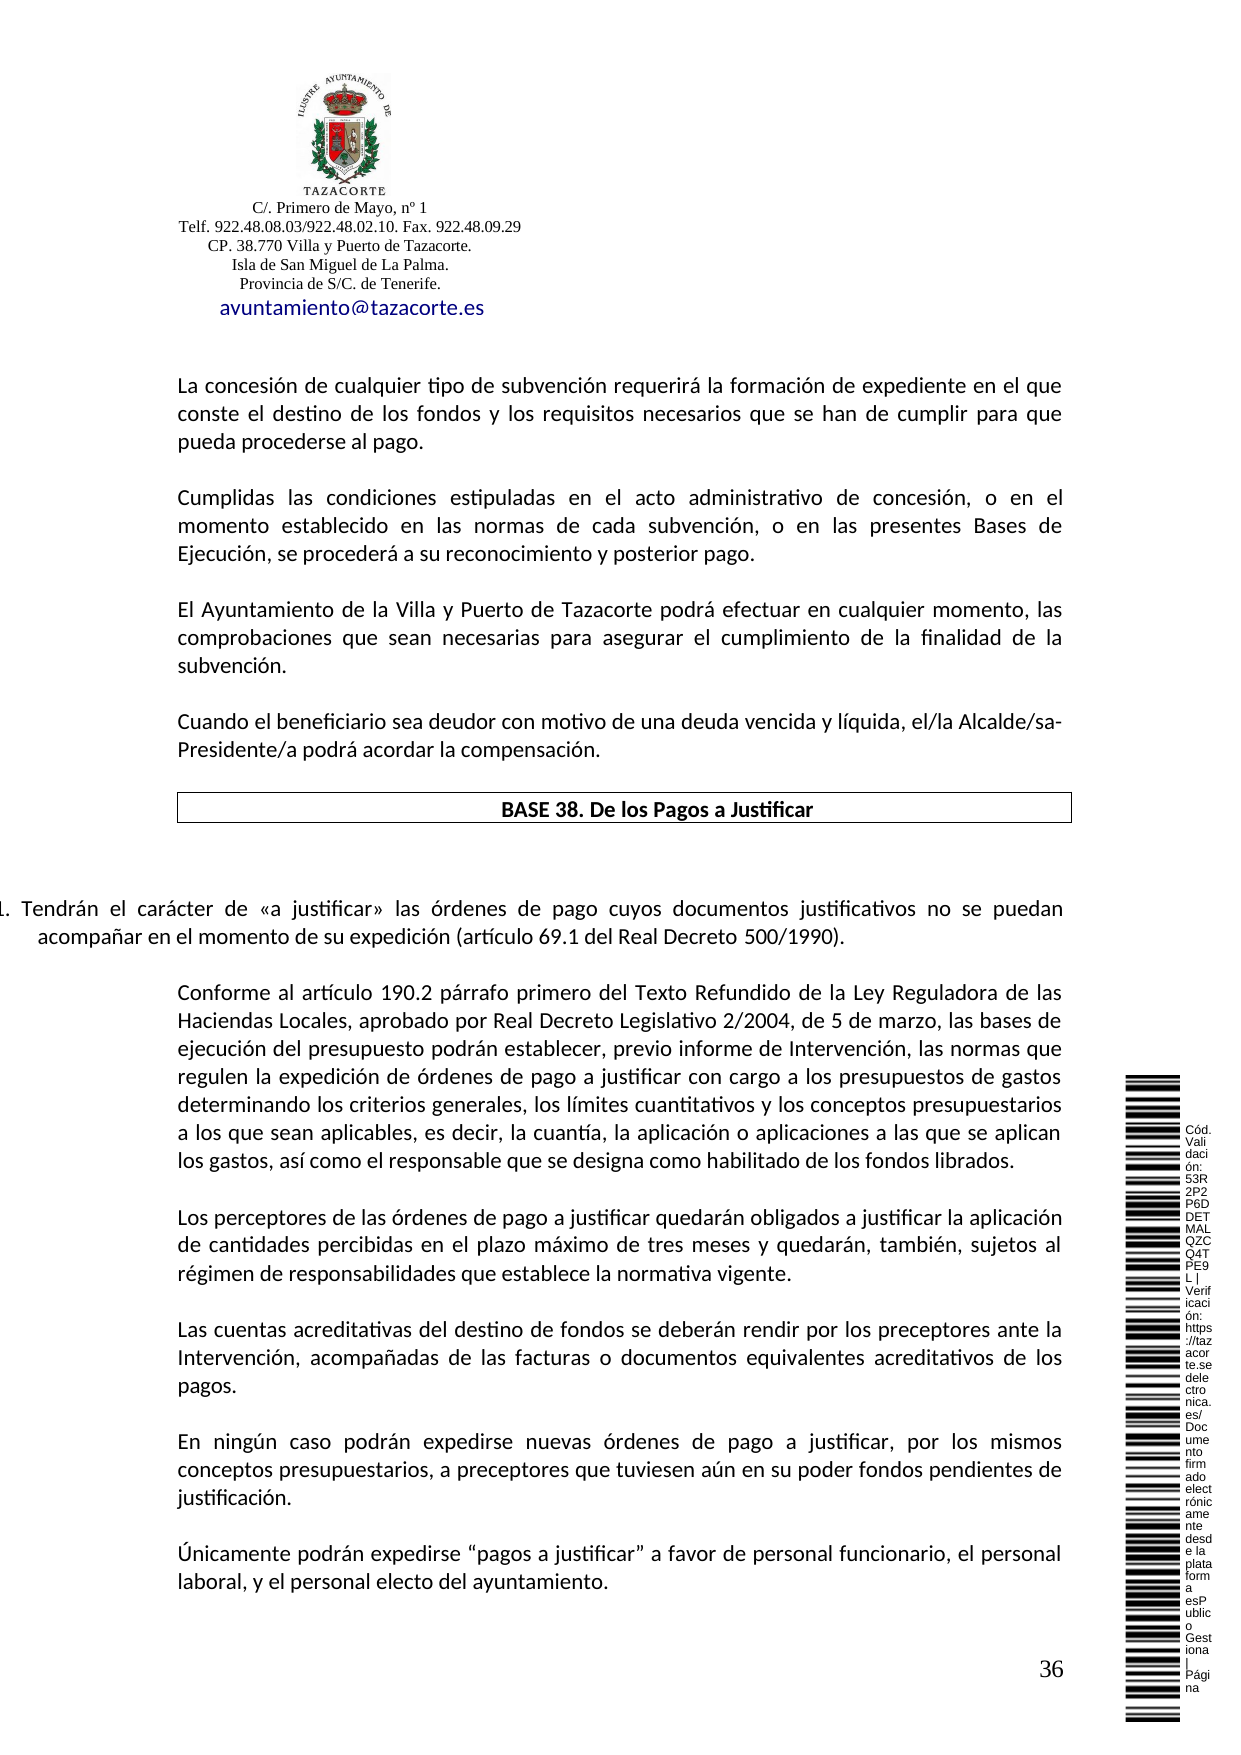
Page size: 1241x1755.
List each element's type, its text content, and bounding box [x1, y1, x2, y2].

text BASE 38. De los Pagos a Justificar [501, 795, 1071, 822]
text 36 [37, 1654, 1064, 1683]
list Tendrán el carácter de «a justificar» las órdenes de pago cuyos documentos justificativos no se puedan acompañar en el momento de su expedición (artículo 69.1 del Real Decreto 500/1990). [0, 894, 1064, 950]
text Cód. Validación: 53R2P2P6DDETMALQZCQ4TPE9L | Verificación: https://tazacorte.sedelectronica.es/ Documento firmado electrónicamente desde la plataforma esPublico Gestiona | Página 36 de 63 [1185, 1124, 1212, 1693]
text Únicamente podrán expedirse “pagos a justificar” a favor de personal funcionario, el personal laboral, y el personal electo del ayuntamiento. [177, 1539, 1063, 1595]
text En ningún caso podrán expedirse nuevas órdenes de pago a justificar, por los mismos conceptos presupuestarios, a preceptores que tuviesen aún en su poder fondos pendientes de justificación. [177, 1427, 1064, 1511]
text Las cuentas acreditativas del destino de fondos se deberán rendir por los preceptores ante la Intervención, acompañadas de las facturas o documentos equivalentes acreditativos de los pagos. [177, 1315, 1064, 1399]
text Los perceptores de las órdenes de pago a justificar quedarán obligados a justificar la aplicación de cantidades percibidas en el plazo máximo de tres meses y quedarán, también, sujetos al régimen de responsabilidades que establece la normativa vigente. [177, 1203, 1063, 1287]
text Cumplidas las condiciones estipuladas en el acto administrativo de concesión, o en el momento establecido en las normas de cada subvención, o en las presentes Bases de Ejecución, se procederá a su reconocimiento y posterior pago. [177, 483, 1064, 567]
text La concesión de cualquier tipo de subvención requerirá la formación de expediente en el que conste el destino de los fondos y los requisitos necesarios que se han de cumplir para que pueda procederse al pago. [177, 371, 1064, 455]
text El Ayuntamiento de la Villa y Puerto de Tazacorte podrá efectuar en cualquier momento, las comprobaciones que sean necesarias para asegurar el cumplimiento de la finalidad de la subvención. [177, 595, 1064, 679]
text Conforme al artículo 190.2 párrafo primero del Texto Refundido de la Ley Reguladora de las Haciendas Locales, aprobado por Real Decreto Legislativo 2/2004, de 5 de marzo, las bases de ejecución del presupuesto podrán establecer, previo informe de Intervención, las normas que regulen la expedición de órdenes de pago a justificar con cargo a los presupuestos de gastos determinando los criterios generales, los límites cuantitativos y los conceptos presupuestarios a los que sean aplicables, es decir, la cuantía, la aplicación o aplicaciones a las que se aplican los gastos, así como el responsable que se designa como habilitado de los fondos librados. [177, 978, 1064, 1174]
text Cuando el beneficiario sea deudor con motivo de una deuda vencida y líquida, el/la Alcalde/sa- Presidente/a podrá acordar la compensación. [177, 707, 1063, 763]
